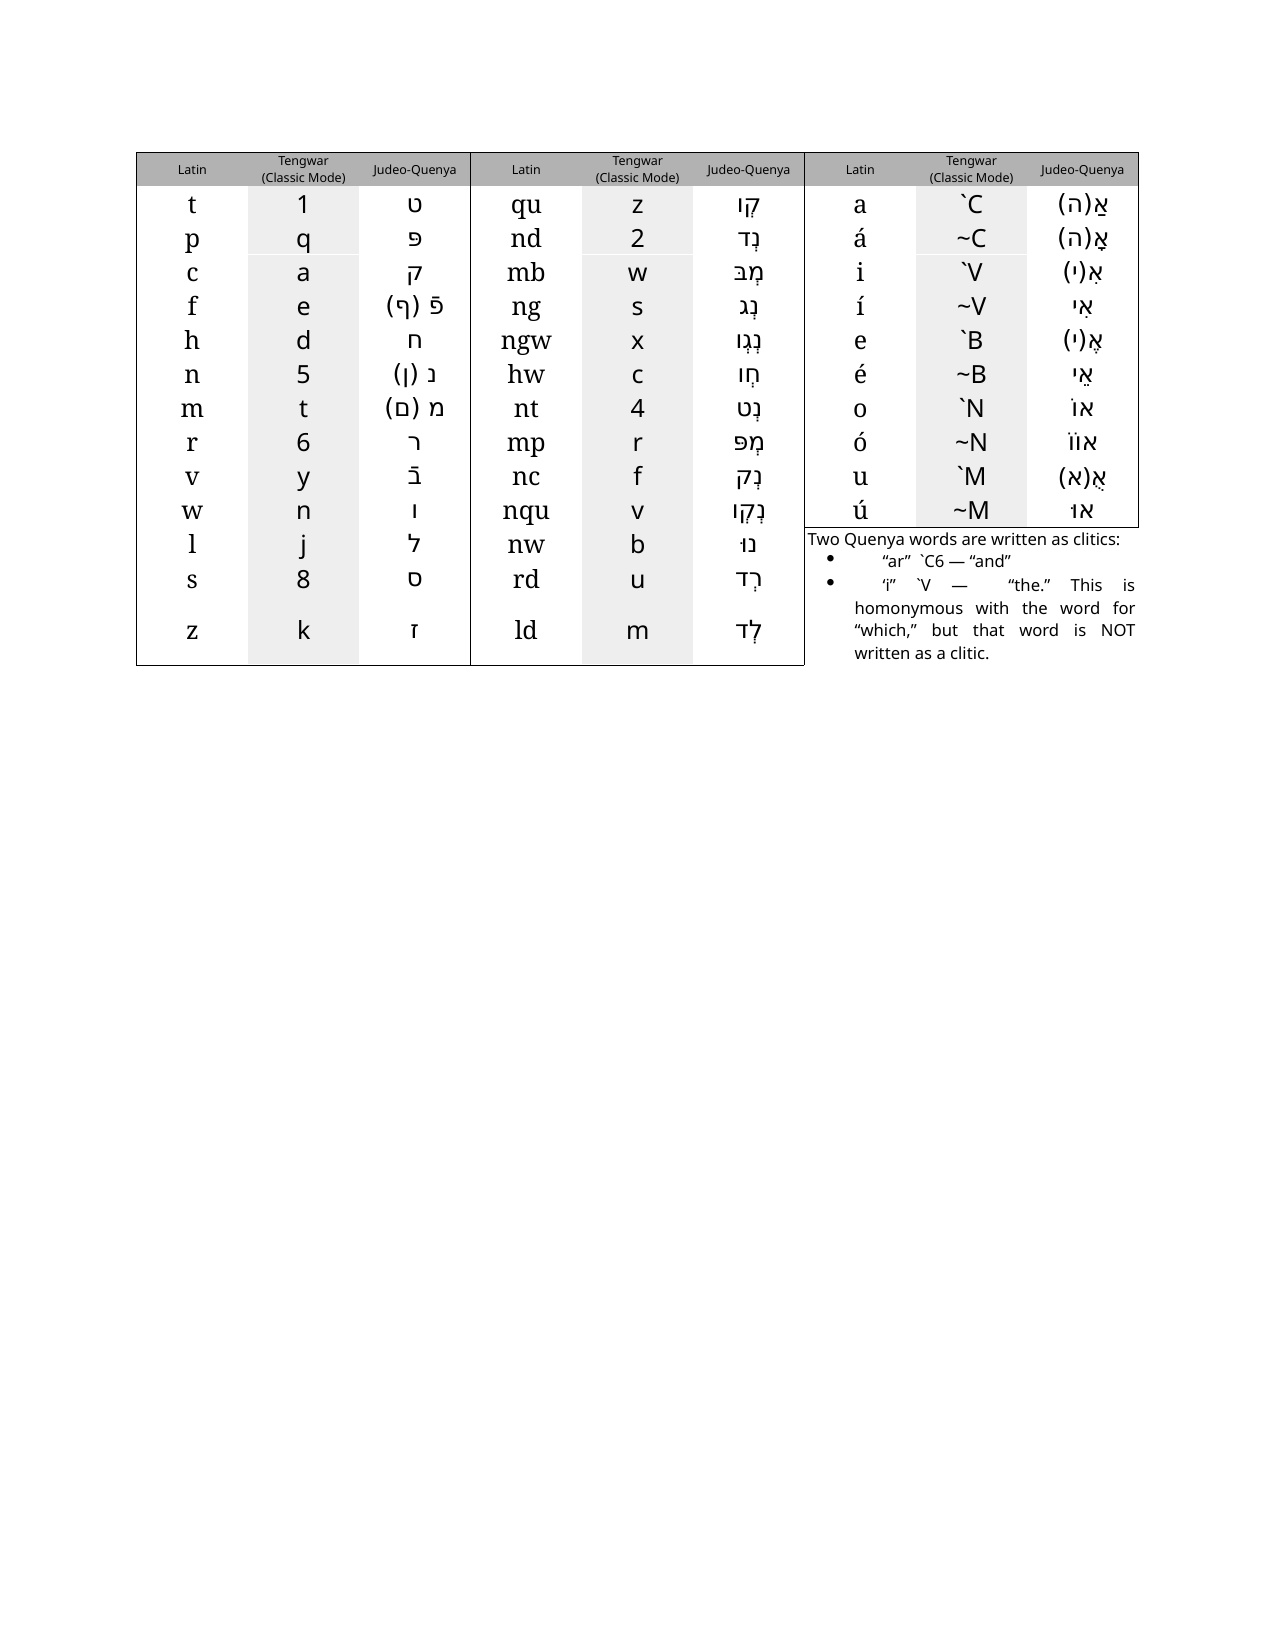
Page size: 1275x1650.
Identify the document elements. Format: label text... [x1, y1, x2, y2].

table_header Judeo-Quenya [359, 153, 470, 186]
table_cell w [582, 255, 693, 289]
table_cell d [248, 323, 359, 357]
table_cell 5 [248, 357, 359, 391]
table_cell מ (ם) [359, 391, 470, 425]
table_cell בֿ [359, 459, 470, 493]
table_cell נ (ן) [359, 357, 470, 391]
table_cell מְבּ [693, 255, 804, 289]
table_cell hw [471, 357, 582, 391]
table_cell רְד [693, 561, 804, 595]
table_header Tengwar (Classic Mode) [582, 153, 693, 186]
table_cell t [137, 186, 248, 221]
table_cell נְד [693, 221, 804, 254]
table_cell ó [805, 425, 916, 459]
table_cell p [137, 221, 248, 254]
table_cell נְגְו [693, 323, 804, 357]
table_cell ח [359, 323, 470, 357]
table_header Judeo-Quenya [693, 153, 804, 186]
table_cell h [137, 323, 248, 357]
table_cell e [248, 289, 359, 323]
table_header Latin [137, 153, 248, 186]
table_cell Two Quenya words are written as clitics: “ar” `C6 — “and” ‘i” `V — “the.” This is homonymous with the word for “which,” but that word is NOT written as a clitic. [805, 528, 1138, 664]
table_cell 1 [248, 186, 359, 221]
table_cell `B [916, 323, 1027, 357]
table_cell חְו [693, 357, 804, 391]
table_cell 2 [582, 221, 693, 254]
table_cell ~M [916, 493, 1027, 527]
table_cell ng [471, 289, 582, 323]
table_cell mb [471, 255, 582, 289]
table_cell 4 [582, 391, 693, 425]
table_cell u [805, 459, 916, 493]
table_header Latin [805, 153, 916, 186]
table_cell ק [359, 255, 470, 289]
table_cell m [582, 595, 693, 664]
table_header Tengwar (Classic Mode) [916, 153, 1027, 186]
table_cell nqu [471, 493, 582, 527]
table_cell q [248, 221, 359, 254]
table_cell t [248, 391, 359, 425]
table_cell l [137, 527, 248, 561]
table_cell nw [471, 527, 582, 561]
table_cell אִי [1027, 289, 1138, 323]
table_cell אֵי [1027, 357, 1138, 391]
table_cell לְד [693, 595, 804, 664]
table_cell ú [805, 493, 916, 527]
table_cell אִ(י) [1027, 255, 1138, 289]
table_cell a [805, 186, 916, 221]
table_cell n [137, 357, 248, 391]
table_cell אוֹ [1027, 391, 1138, 425]
table_header Latin [471, 153, 582, 186]
table_cell y [248, 459, 359, 493]
table_cell אוּ [1027, 493, 1138, 527]
table_cell i [805, 255, 916, 289]
table_cell s [137, 561, 248, 595]
table_cell 8 [248, 561, 359, 595]
table_cell á [805, 221, 916, 254]
table_cell r [582, 425, 693, 459]
table_cell z [137, 595, 248, 664]
table_header Tengwar (Classic Mode) [248, 153, 359, 186]
table_cell פּ [359, 221, 470, 254]
table_cell r [137, 425, 248, 459]
table_cell qu [471, 186, 582, 221]
table_cell ו [359, 493, 470, 527]
table_cell מְפּ [693, 425, 804, 459]
table_cell c [582, 357, 693, 391]
table_cell ~N [916, 425, 1027, 459]
table_cell f [137, 289, 248, 323]
table_cell b [582, 527, 693, 561]
table_cell ל [359, 527, 470, 561]
table_cell נְג [693, 289, 804, 323]
table_cell nt [471, 391, 582, 425]
table_cell (א)אֻ [1027, 459, 1138, 493]
table_cell mp [471, 425, 582, 459]
table_cell נְט [693, 391, 804, 425]
table_cell ר [359, 425, 470, 459]
table_cell ld [471, 595, 582, 664]
table_cell j [248, 527, 359, 561]
table_cell í [805, 289, 916, 323]
table_cell אֶ(י) [1027, 323, 1138, 357]
table_cell קְו [693, 186, 804, 221]
table_cell e [805, 323, 916, 357]
table_cell é [805, 357, 916, 391]
table_cell ס [359, 561, 470, 595]
table_cell נְקְו [693, 493, 804, 527]
table_cell a [248, 255, 359, 289]
table_cell ~C [916, 221, 1027, 254]
table_cell nc [471, 459, 582, 493]
table_cell o [805, 391, 916, 425]
table_cell `M [916, 459, 1027, 493]
table_cell `N [916, 391, 1027, 425]
table_cell w [137, 493, 248, 527]
table_cell x [582, 323, 693, 357]
table_cell s [582, 289, 693, 323]
table_cell אַ(ה) [1027, 186, 1138, 221]
table_cell v [582, 493, 693, 527]
table_cell z [582, 186, 693, 221]
table_cell 6 [248, 425, 359, 459]
table_cell v [137, 459, 248, 493]
table_cell ngw [471, 323, 582, 357]
table_header Judeo-Quenya [1027, 153, 1138, 186]
table_cell `V [916, 255, 1027, 289]
table_cell ~B [916, 357, 1027, 391]
table_cell `C [916, 186, 1027, 221]
table_cell פֿ (ף) [359, 289, 470, 323]
table_cell ~V [916, 289, 1027, 323]
table_cell c [137, 255, 248, 289]
table_cell נוּ [693, 527, 804, 561]
table_cell ז [359, 595, 470, 664]
table_cell m [137, 391, 248, 425]
table_cell k [248, 595, 359, 664]
table_cell f [582, 459, 693, 493]
table_cell u [582, 561, 693, 595]
table_cell nd [471, 221, 582, 254]
table_cell אוֹוֹ [1027, 425, 1138, 459]
table_cell אָ(ה) [1027, 221, 1138, 254]
table_cell ט [359, 186, 470, 221]
table_cell rd [471, 561, 582, 595]
table_cell n [248, 493, 359, 527]
table_cell נְק [693, 459, 804, 493]
